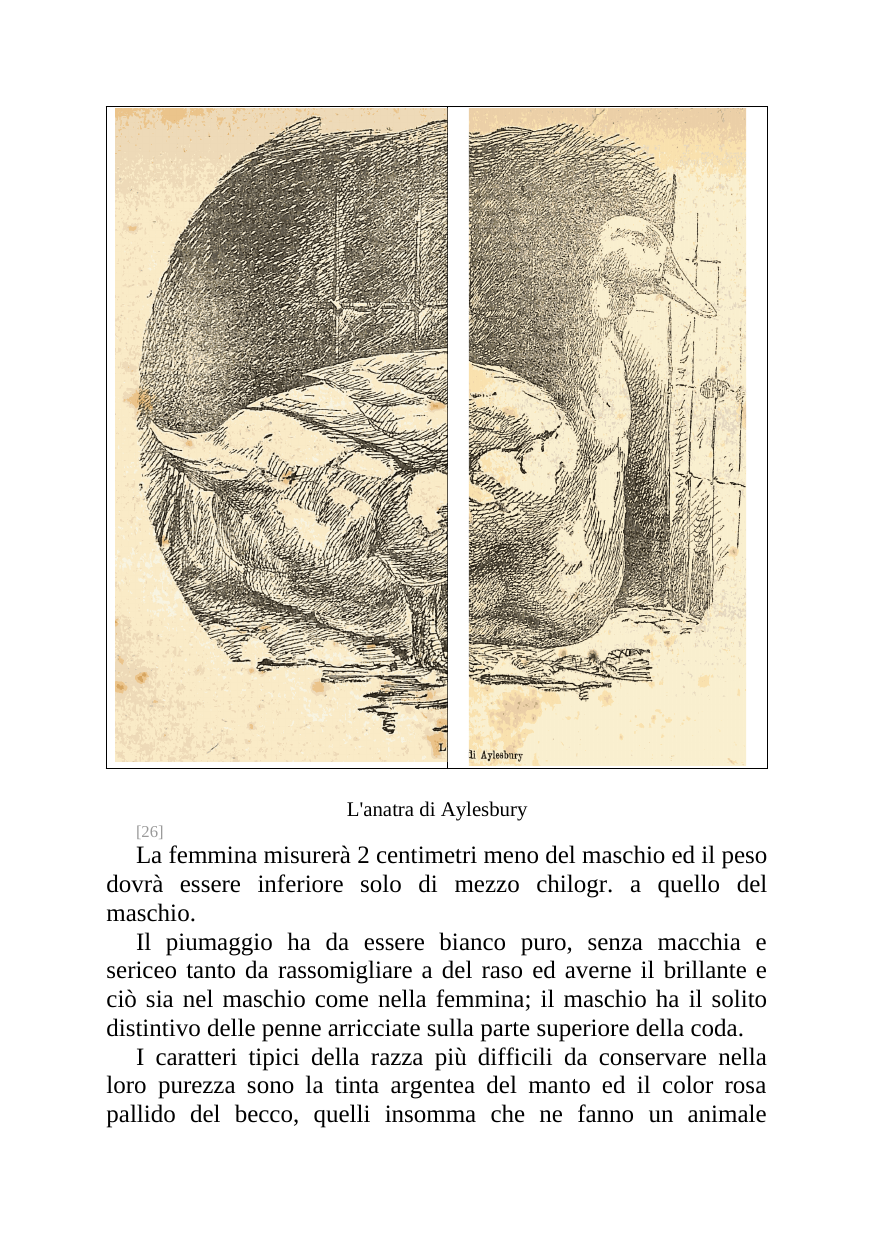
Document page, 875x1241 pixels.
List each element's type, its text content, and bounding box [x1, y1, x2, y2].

text Il piumaggio ha da essere bianco puro, senza macchia e sericeo tanto da rassomigliare a del raso ed averne il brillante e ciò sia nel maschio come nella femmina; il maschio ha il solito distintivo delle penne arricciate sulla parte superiore della coda. [106, 927, 768, 1042]
picture [115, 108, 448, 762]
text La femmina misurerà 2 centimetri meno del maschio ed il peso dovrà essere inferiore solo di mezzo chilogr. a quello del maschio. [106, 841, 768, 927]
text L'anatra di Aylesbury [106, 797, 768, 821]
text [26] [106, 821, 136, 841]
table_header [107, 107, 447, 768]
text I caratteri tipici della razza più difficili da conservare nella loro purezza sono la tinta argentea del manto ed il color rosa pallido del becco, quelli insomma che ne fanno un animale [106, 1042, 768, 1128]
text [26] [164, 821, 768, 841]
picture [468, 108, 747, 766]
table_header [448, 107, 767, 768]
